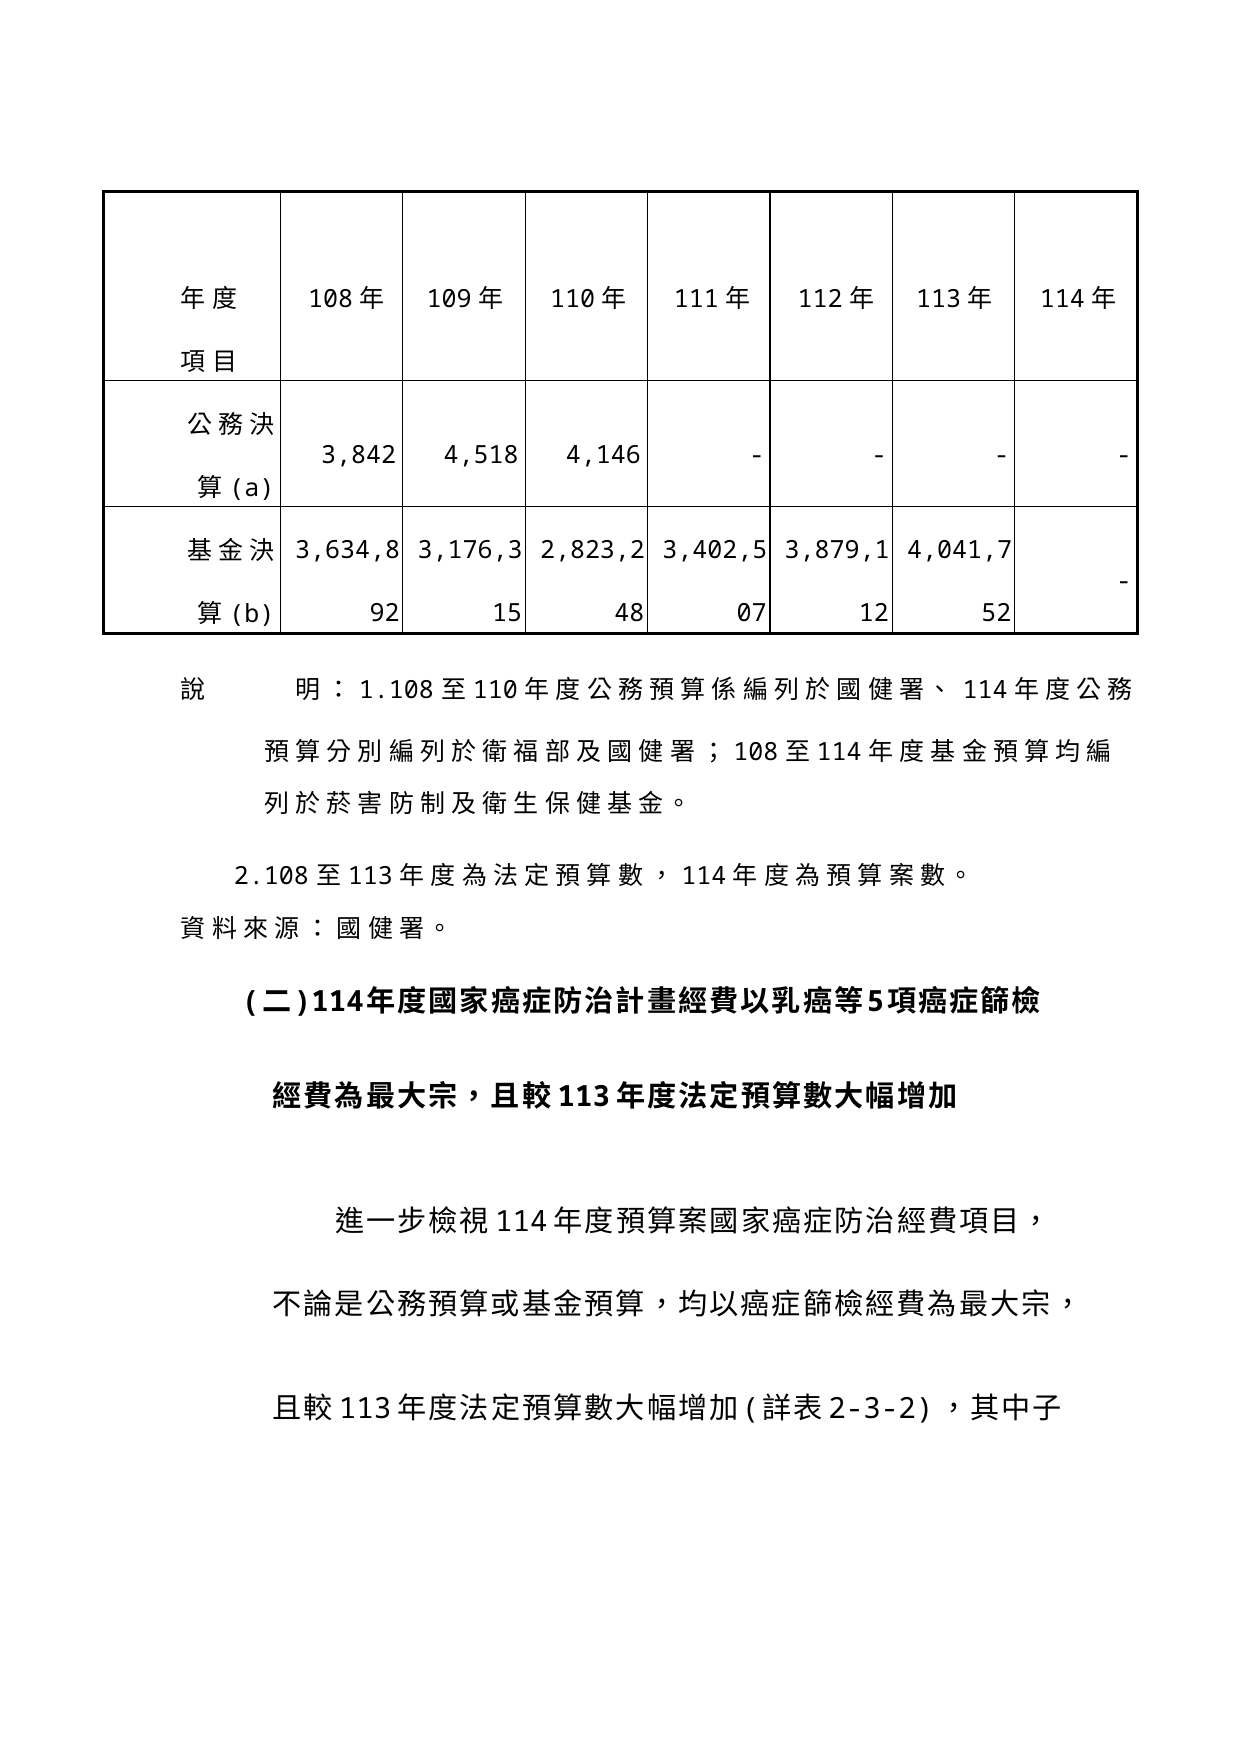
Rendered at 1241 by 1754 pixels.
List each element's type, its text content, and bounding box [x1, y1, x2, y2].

table_header 109年 [403, 193, 525, 380]
text 2.108至113年度為法定預算數，114年度為預算案數。 [185, 823, 1063, 885]
table_header 113年 [893, 193, 1014, 380]
table_cell - [1015, 507, 1136, 632]
table_cell 基金決算(b) [105, 507, 280, 632]
table_cell 3,842 [281, 381, 402, 506]
table_header 111年 [648, 193, 769, 380]
table_header 112年 [771, 193, 892, 380]
table_cell 3,402,507 [648, 507, 769, 632]
table_header 年度 項目 [105, 193, 280, 380]
table_header 108年 [281, 193, 402, 380]
text 資料來源：國健署。 [103, 885, 1063, 948]
table_cell 3,176,315 [403, 507, 525, 632]
table_cell 3,879,112 [771, 507, 892, 632]
text (二)114年度國家癌症防治計畫經費以乳癌等5項癌症篩檢經費為最大宗，且較113年度法定預算數大幅增加 [236, 948, 1063, 1135]
table_cell 4,518 [403, 381, 525, 506]
table_cell - [893, 381, 1014, 506]
table_cell - [648, 381, 769, 506]
table_cell 2,823,248 [526, 507, 647, 632]
table_header 110年 [526, 193, 647, 380]
text 進一步檢視114年度預算案國家癌症防治經費項目，不論是公務預算或基金預算，均以癌症篩檢經費為最大宗，且較113年度法定預算數大幅增加(詳表2-3-2)，其中子宮頸癌、乳癌及大腸癌分別由9.8億元、11.21億元、3.65億元，各增為24.11億元、22.88億元、9.73億元，均成長逾1倍，主要係114年擴大辦理癌症篩檢服務，包括新增或擴大癌症篩檢服務對象及提高篩檢補助費用等，如：國健署從113年8月起試辦胃幽門桿菌篩檢計畫，45至74歲民眾可終生接受1次糞便抗原檢驗。 [266, 1135, 1063, 1448]
table_cell - [771, 381, 892, 506]
table_cell 公務決算(a) [105, 381, 280, 506]
table_cell 4,041,752 [893, 507, 1014, 632]
table_header 114年 [1015, 193, 1136, 380]
table_cell 4,146 [526, 381, 647, 506]
table_cell - [1015, 381, 1136, 506]
table_cell 3,634,892 [281, 507, 402, 632]
text 說 明：1.108至110年度公務預算係編列於國健署、114年度公務預算分別編列於衛福部及國健署；108至114年度基金預算均編列於菸害防制及衛生保健基金。 [103, 635, 1137, 823]
